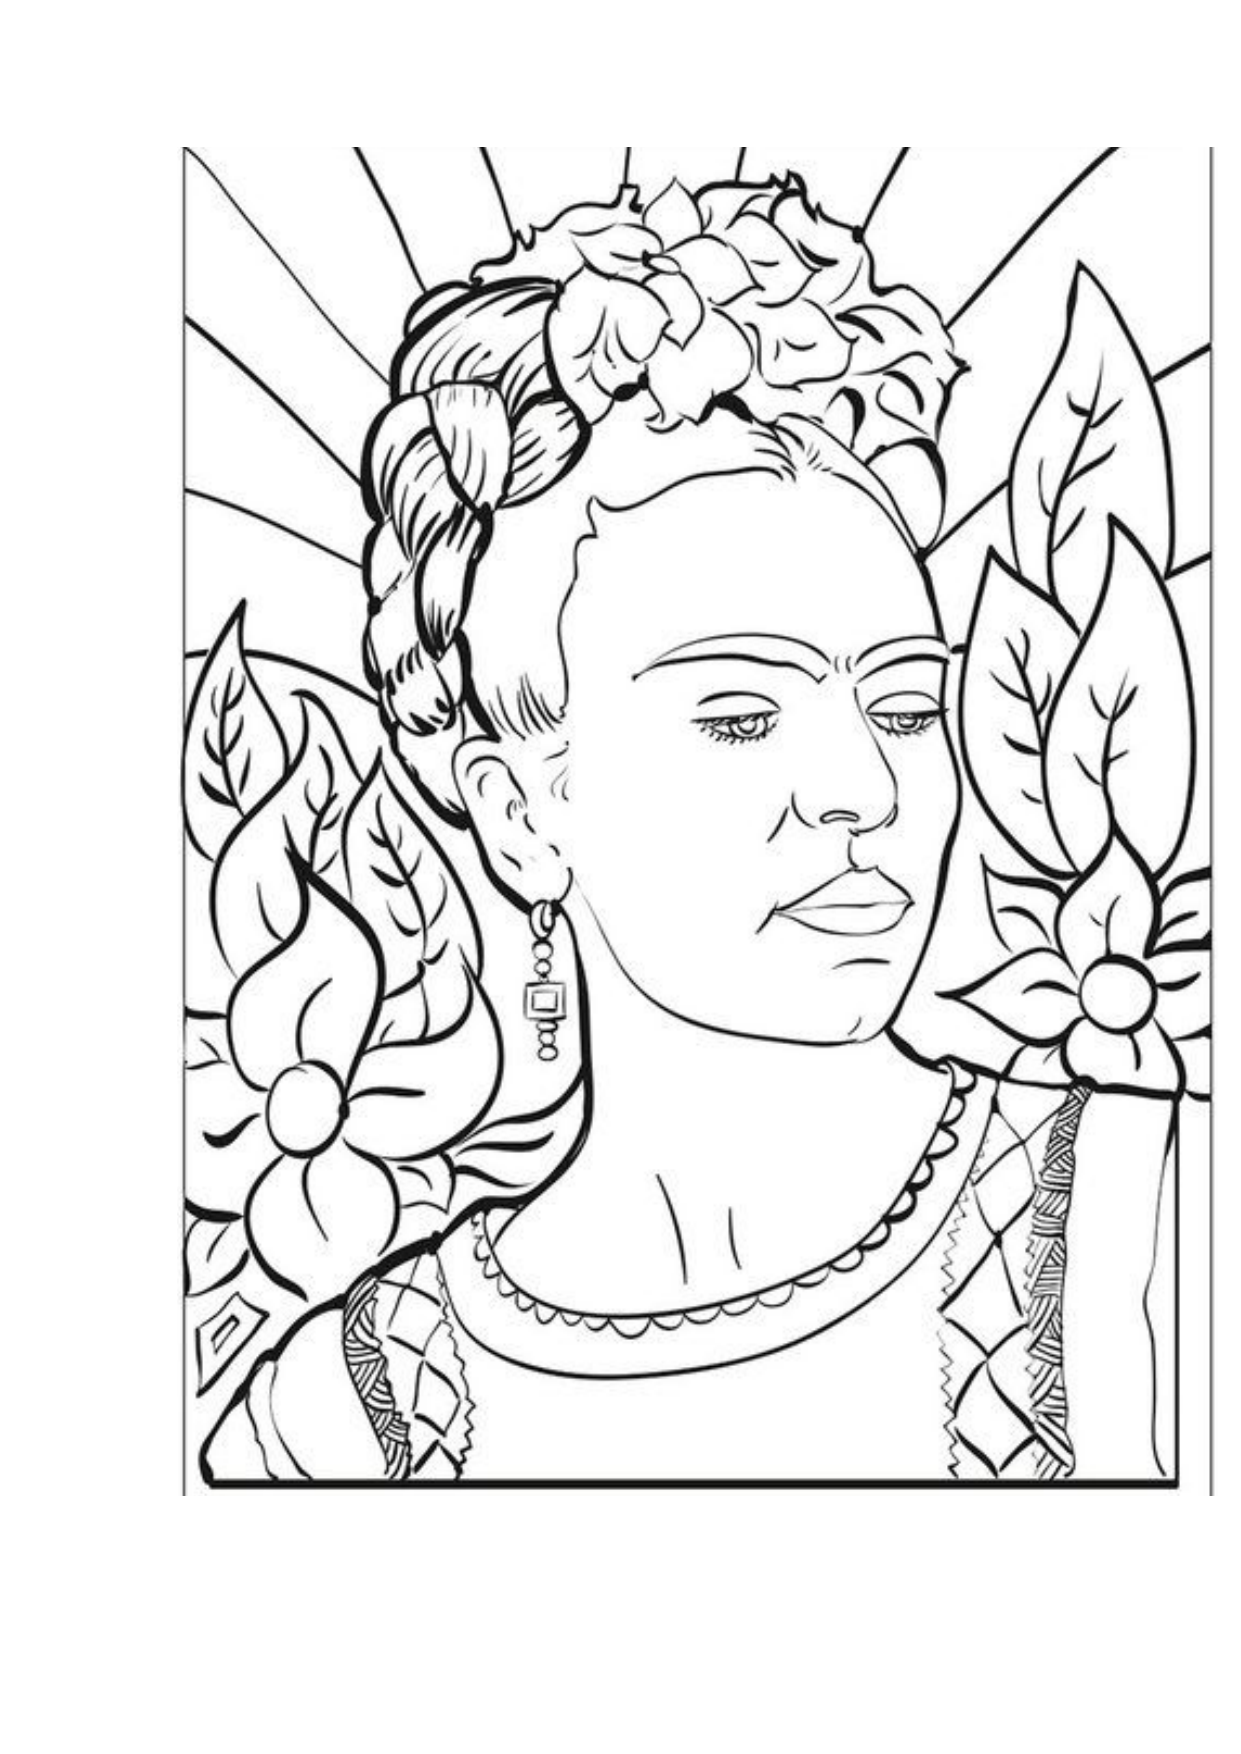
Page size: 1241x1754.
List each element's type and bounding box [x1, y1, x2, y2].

picture [177, 147, 1219, 1496]
